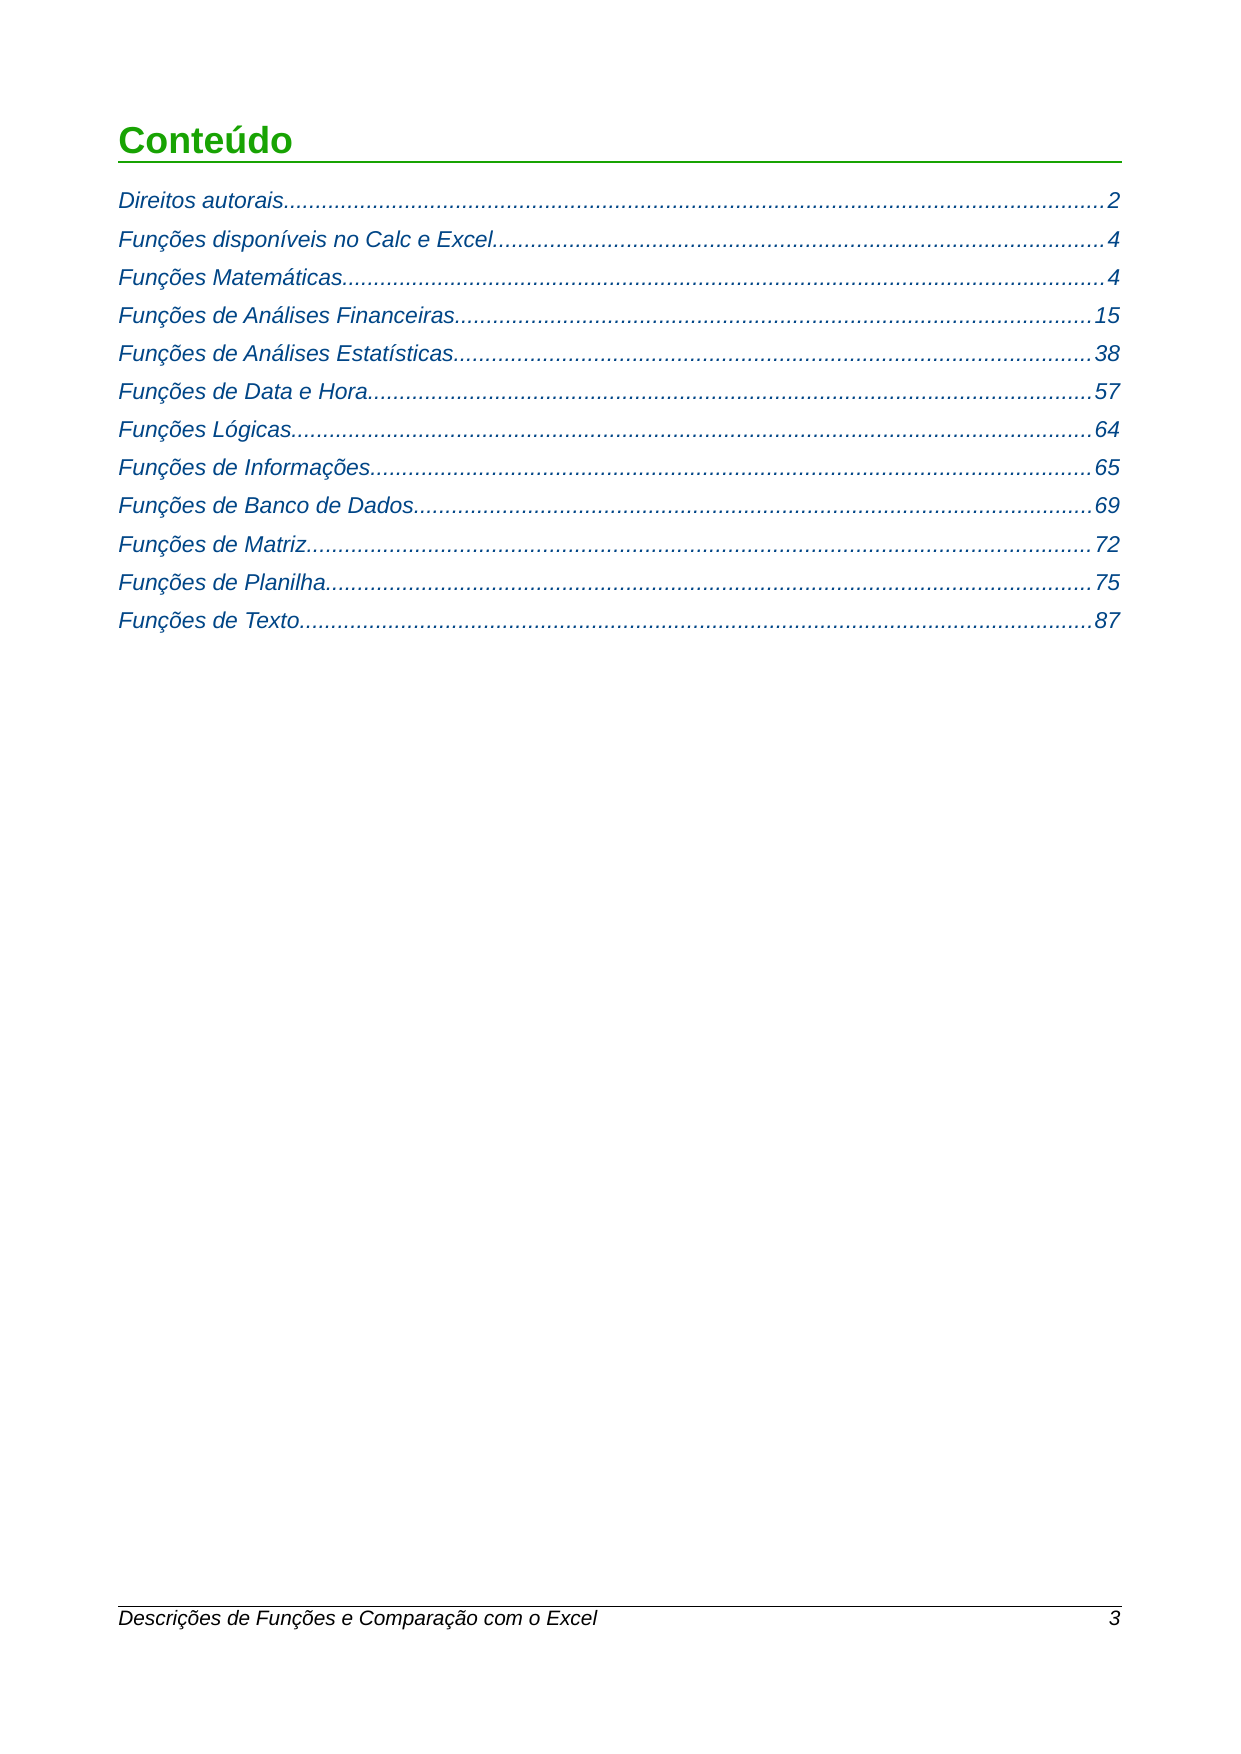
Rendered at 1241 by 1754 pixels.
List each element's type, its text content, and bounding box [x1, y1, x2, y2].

text Conteúdo [118, 118, 1122, 161]
text Funções de Planilha 75 [118, 569, 1122, 595]
text Funções de Análises Estatísticas 38 [118, 340, 1122, 366]
text Funções de Banco de Dados 69 [118, 492, 1122, 519]
text Funções de Data e Hora 57 [118, 378, 1122, 404]
text Funções Lógicas 64 [118, 416, 1122, 443]
text Funções Matemáticas 4 [118, 264, 1122, 290]
text Funções de Matriz 72 [118, 531, 1122, 557]
text Direitos autorais 2 [118, 187, 1122, 214]
text Funções de Informações 65 [118, 454, 1122, 481]
text Funções de Texto 87 [118, 607, 1122, 633]
text Funções de Análises Financeiras 15 [118, 302, 1122, 328]
text Funções disponíveis no Calc e Excel 4 [118, 226, 1122, 252]
